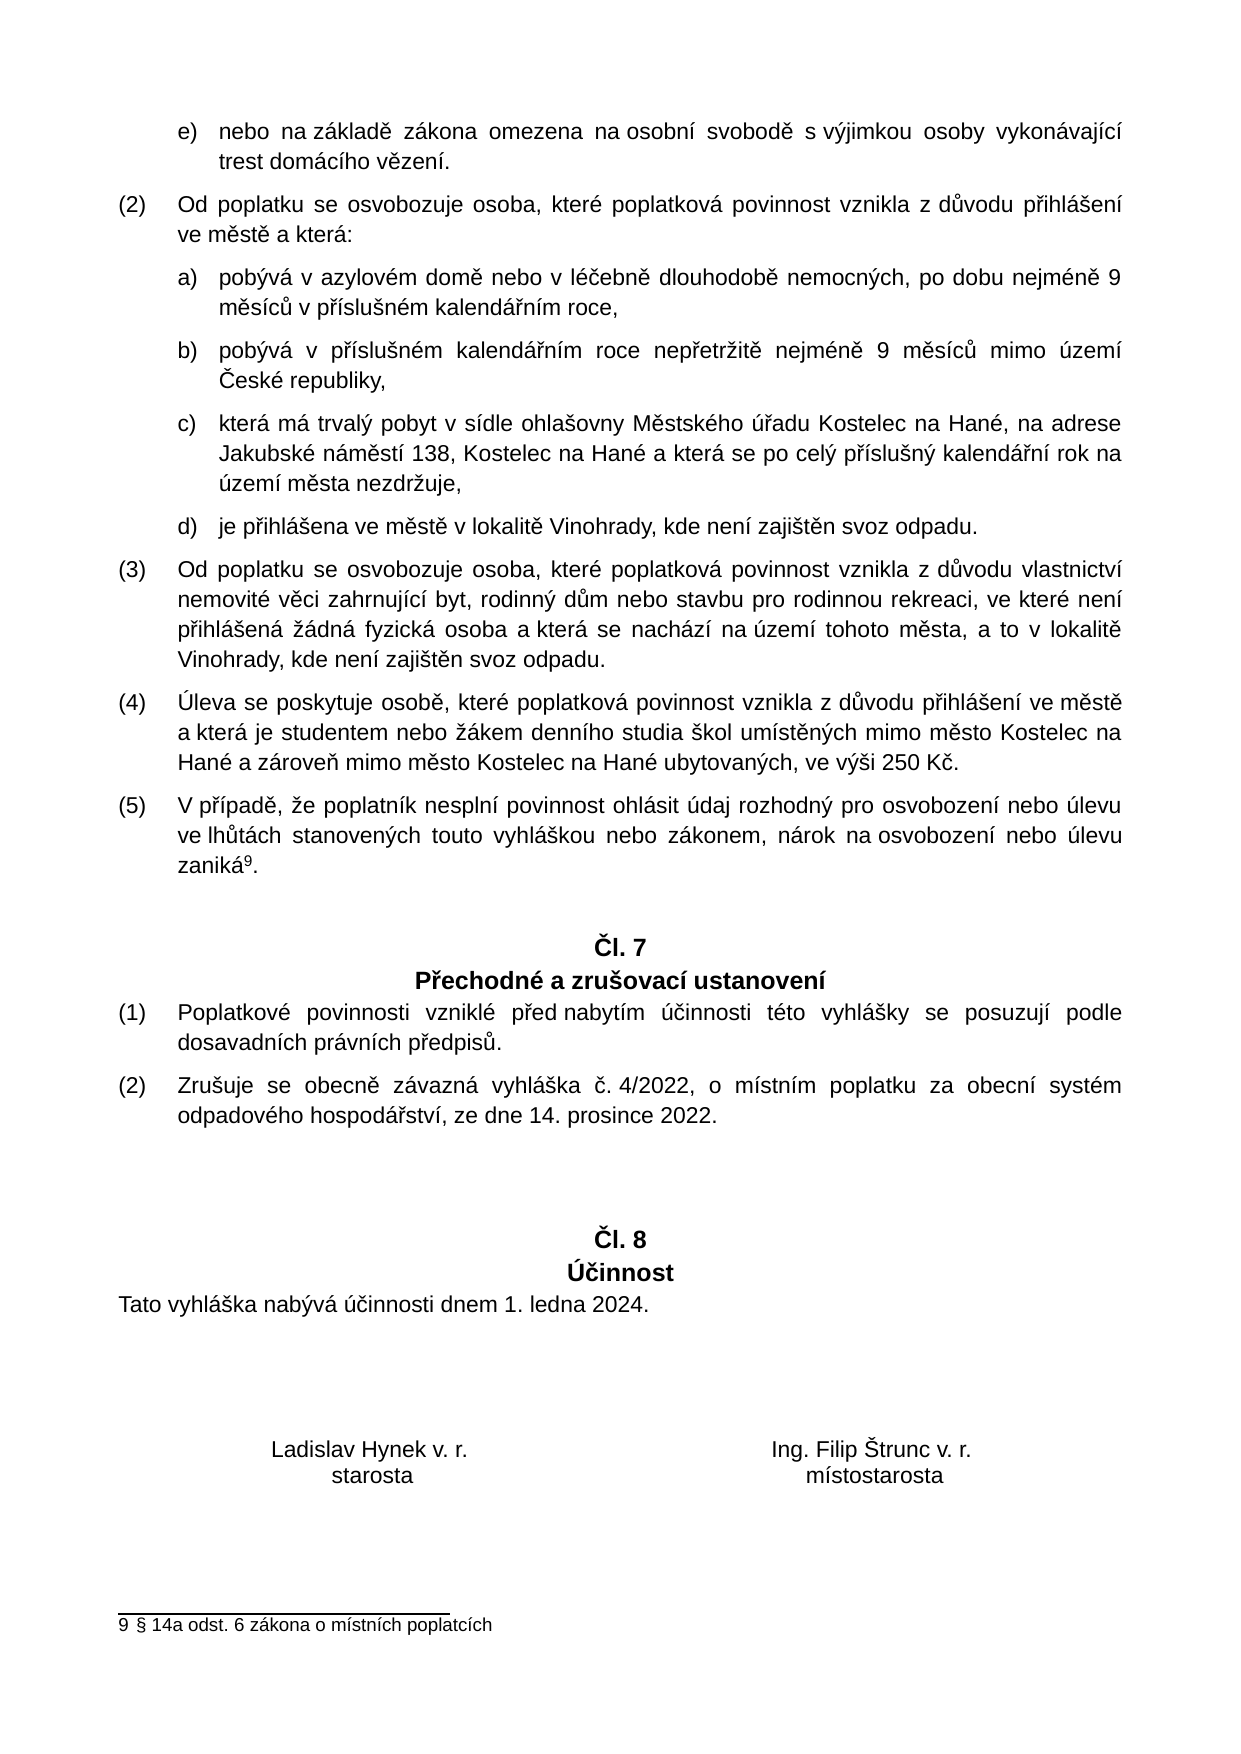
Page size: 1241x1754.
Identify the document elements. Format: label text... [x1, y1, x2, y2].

subtitle Čl. 7 Přechodné a zrušovací ustanovení [118, 933, 1122, 994]
list která má trvalý pobyt v sídle ohlašovny Městského úřadu Kostelec na Hané, na adrese Jakubské náměstí 138, Kostelec na Hané a která se po celý příslušný kalendářní rok na území města nezdržuje, [177, 410, 1122, 497]
list § 14a odst. 6 zákona o místních poplatcích [118, 1614, 1122, 1635]
list V případě, že poplatník nesplní povinnost ohlásit údaj rozhodný pro osvobození nebo úlevu ve lhůtách stanovených touto vyhláškou nebo zákonem, nárok na osvobození nebo úlevu zaniká. [118, 792, 1122, 879]
list je přihlášena ve městě v lokalitě Vinohrady, kde není zajištěn svoz odpadu. [177, 513, 1122, 539]
list Poplatkové povinnosti vzniklé před nabytím účinnosti této vyhlášky se posuzují podle dosavadních právních předpisů. [118, 999, 1122, 1055]
list nebo na základě zákona omezena na osobní svobodě s výjimkou osoby vykonávající trest domácího vězení. [177, 118, 1122, 175]
list Od poplatku se osvobozuje osoba, které poplatková povinnost vznikla z důvodu přihlášení ve městě a která: [118, 191, 1122, 248]
list Od poplatku se osvobozuje osoba, které poplatková povinnost vznikla z důvodu vlastnictví nemovité věci zahrnující byt, rodinný dům nebo stavbu pro rodinnou rekreaci, ve které není přihlášená žádná fyzická osoba a která se nachází na území tohoto města, a to v lokalitě Vinohrady, kde není zajištěn svoz odpadu. [118, 556, 1122, 673]
text Tato vyhláška nabývá účinnosti dnem 1. ledna 2024. [118, 1291, 1122, 1317]
list Úleva se poskytuje osobě, které poplatková povinnost vznikla z důvodu přihlášení ve městě a která je studentem nebo žákem denního studia škol umístěných mimo město Kostelec na Hané a zároveň mimo město Kostelec na Hané ubytovaných, ve výši 250 Kč. [118, 689, 1122, 776]
table_cell [620, 1495, 1122, 1613]
table_cell [118, 1495, 620, 1613]
table_header Ladislav Hynek v. r. starosta [118, 1376, 620, 1494]
subtitle Čl. 8 Účinnost [118, 1225, 1122, 1287]
table_header Ing. Filip Štrunc v. r. místostarosta [620, 1376, 1122, 1494]
list pobývá v azylovém domě nebo v léčebně dlouhodobě nemocných, po dobu nejméně 9 měsíců v příslušném kalendářním roce, [177, 264, 1122, 321]
list Zrušuje se obecně závazná vyhláška č. 4/2022, o místním poplatku za obecní systém odpadového hospodářství, ze dne 14. prosince 2022. [118, 1072, 1122, 1128]
list pobývá v příslušném kalendářním roce nepřetržitě nejméně 9 měsíců mimo území České republiky, [177, 337, 1122, 393]
